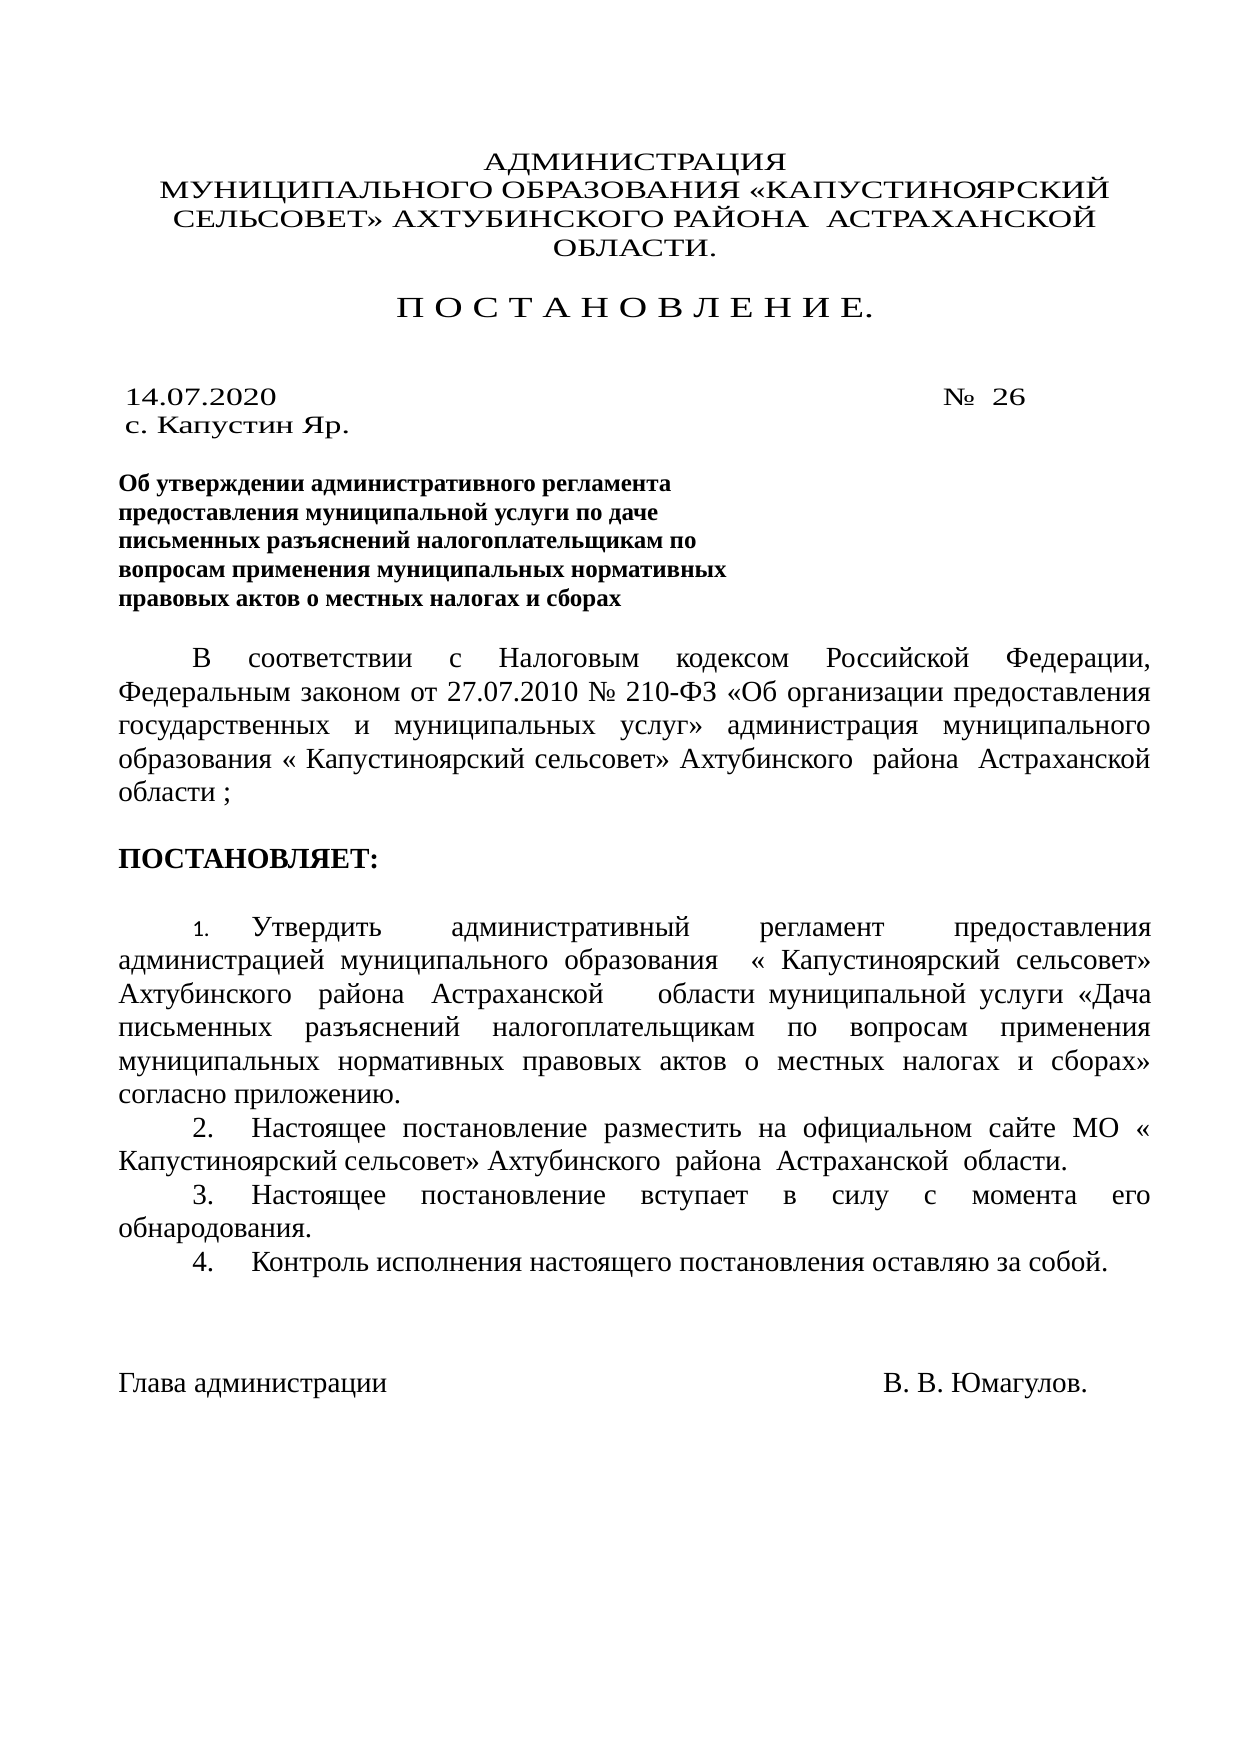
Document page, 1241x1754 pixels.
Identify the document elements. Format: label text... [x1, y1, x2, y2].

list Контроль исполнения настоящего постановления оставляю за собой. [118, 1244, 1152, 1278]
text АДМИНИСТРАЦИЯ [118, 147, 1152, 176]
text Глава администрации В. В. Юмагулов. [118, 1366, 1152, 1399]
list Настоящее постановление вступает в силу с момента его обнародования. [118, 1177, 1152, 1244]
text правовых актов о местных налогах и сборах [118, 583, 1152, 612]
text Об утверждении административного регламента [118, 468, 1152, 497]
text предоставления муниципальной услуги по даче [118, 497, 1152, 525]
text вопросам применения муниципальных нормативных [118, 554, 1152, 583]
text МУНИЦИПАЛЬНОГО ОБРАЗОВАНИЯ «КАПУСТИНОЯРСКИЙ СЕЛЬСОВЕТ» АХТУБИНСКОГО РАЙОНА АСТРАХАНСКОЙ ОБЛАСТИ. [118, 176, 1152, 262]
list Утвердить административный регламент предоставления администрацией муниципального образования « Капустиноярский сельсовет» Ахтубинского района Астраханской области муниципальной услуги «Дача письменных разъяснений налогоплательщикам по вопросам применения муниципальных нормативных правовых актов о местных налогах и сборах» согласно приложению. [118, 909, 1152, 1110]
text В соответствии с Налоговым кодексом Российской Федерации, Федеральным законом от 27.07.2010 № 210-ФЗ «Об организации предоставления государственных и муниципальных услуг» администрация муниципального образования « Капустиноярский сельсовет» Ахтубинского района Астраханской области ; [118, 640, 1152, 808]
text письменных разъяснений налогоплательщикам по [118, 525, 1152, 554]
text П О С Т А Н О В Л Е Н И Е. [118, 291, 1152, 324]
text ПОСТАНОВЛЯЕТ: [118, 842, 1152, 875]
text 14.07.2020 № 26 с. Капустин Яр. [124, 382, 1152, 439]
list Настоящее постановление разместить на официальном сайте МО « Капустиноярский сельсовет» Ахтубинского района Астраханской области. [118, 1110, 1152, 1177]
